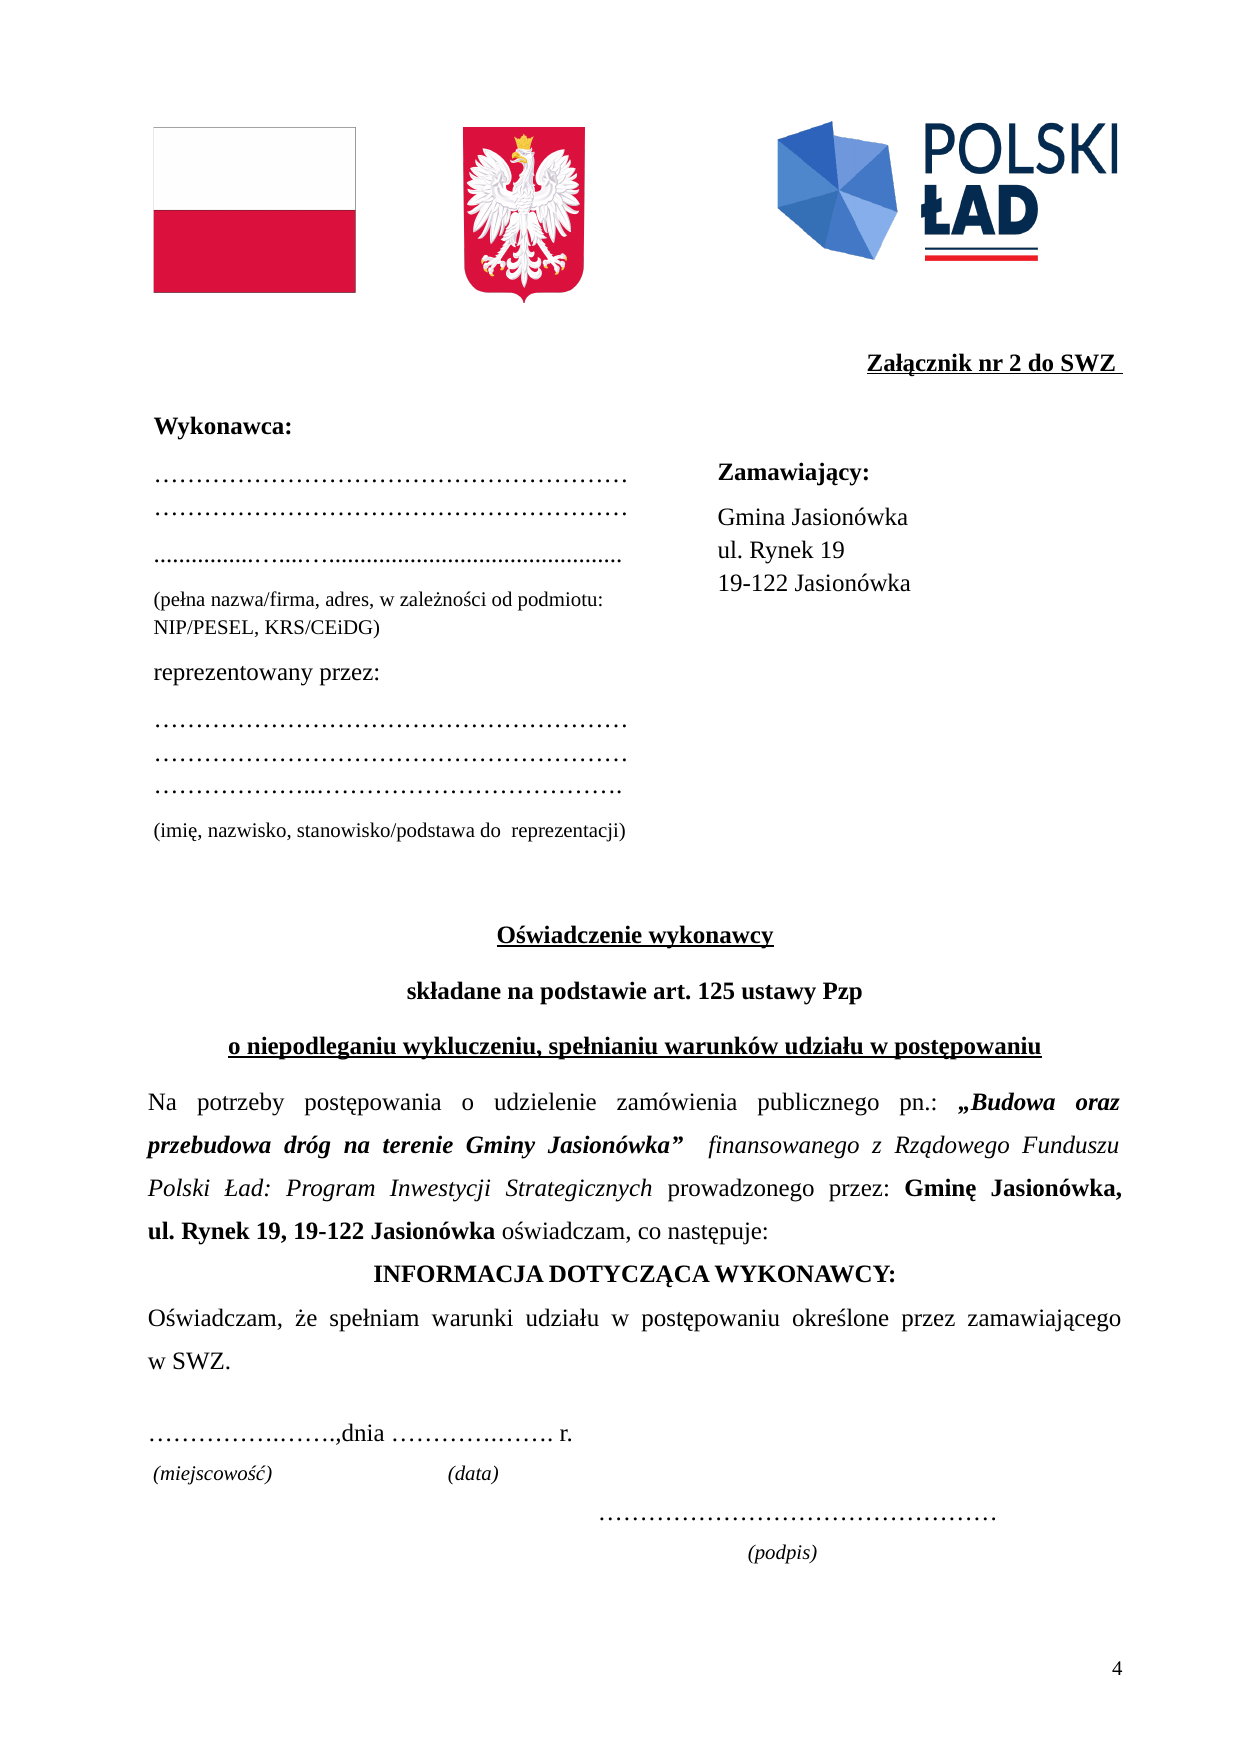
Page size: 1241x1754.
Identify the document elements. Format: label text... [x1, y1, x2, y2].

text Na potrzeby postępowania o udzielenie zamówienia publicznego pn.: „Budowa oraz przebudowa dróg na terenie Gminy Jasionówka” finansowanego z Rządowego Funduszu Polski Ład: Program Inwestycji Strategicznych prowadzonego przez: Gminę Jasionówka, ul. Rynek 19, 19-122 Jasionówka oświadczam, co następuje: [148, 1087, 1122, 1245]
picture [777, 121, 1118, 261]
text INFORMACJA DOTYCZĄCA WYKONAWCY: [148, 1259, 1122, 1288]
text składane na podstawie art. 125 ustawy Pzp [148, 976, 1122, 1004]
picture [153, 127, 585, 303]
text ………………………………………… [148, 1497, 1122, 1526]
text (miejscowość) (data) [148, 1461, 1122, 1485]
text Załącznik nr 2 do SWZ [635, 348, 1122, 377]
text o niepodleganiu wykluczeniu, spełnianiu warunków udziału w postępowaniu [148, 1031, 1122, 1060]
text Oświadczenie wykonawcy [148, 920, 1122, 949]
text (podpis) [272, 1540, 1122, 1564]
text Oświadczam, że spełniam warunki udziału w postępowaniu określone przez zamawiającego w SWZ. [148, 1303, 1122, 1374]
text …………….…….,dnia ………….……. r. [148, 1418, 1122, 1446]
table_header Wykonawca: …………………………………………………………………………………………………… ................…....…............................................... (pełna nazwa/firma, adres, w zależności od podmiotu: NIP/PESEL, KRS/CEiDG) reprezentowany przez: ……………………………………………………………………………………………………………………..………………………………. (imię, nazwisko, stanowisko/podstawa do reprezentacji) [148, 406, 635, 863]
table_header Zamawiający: Gmina Jasionówka ul. Rynek 19 19-122 Jasionówka [635, 406, 1122, 863]
